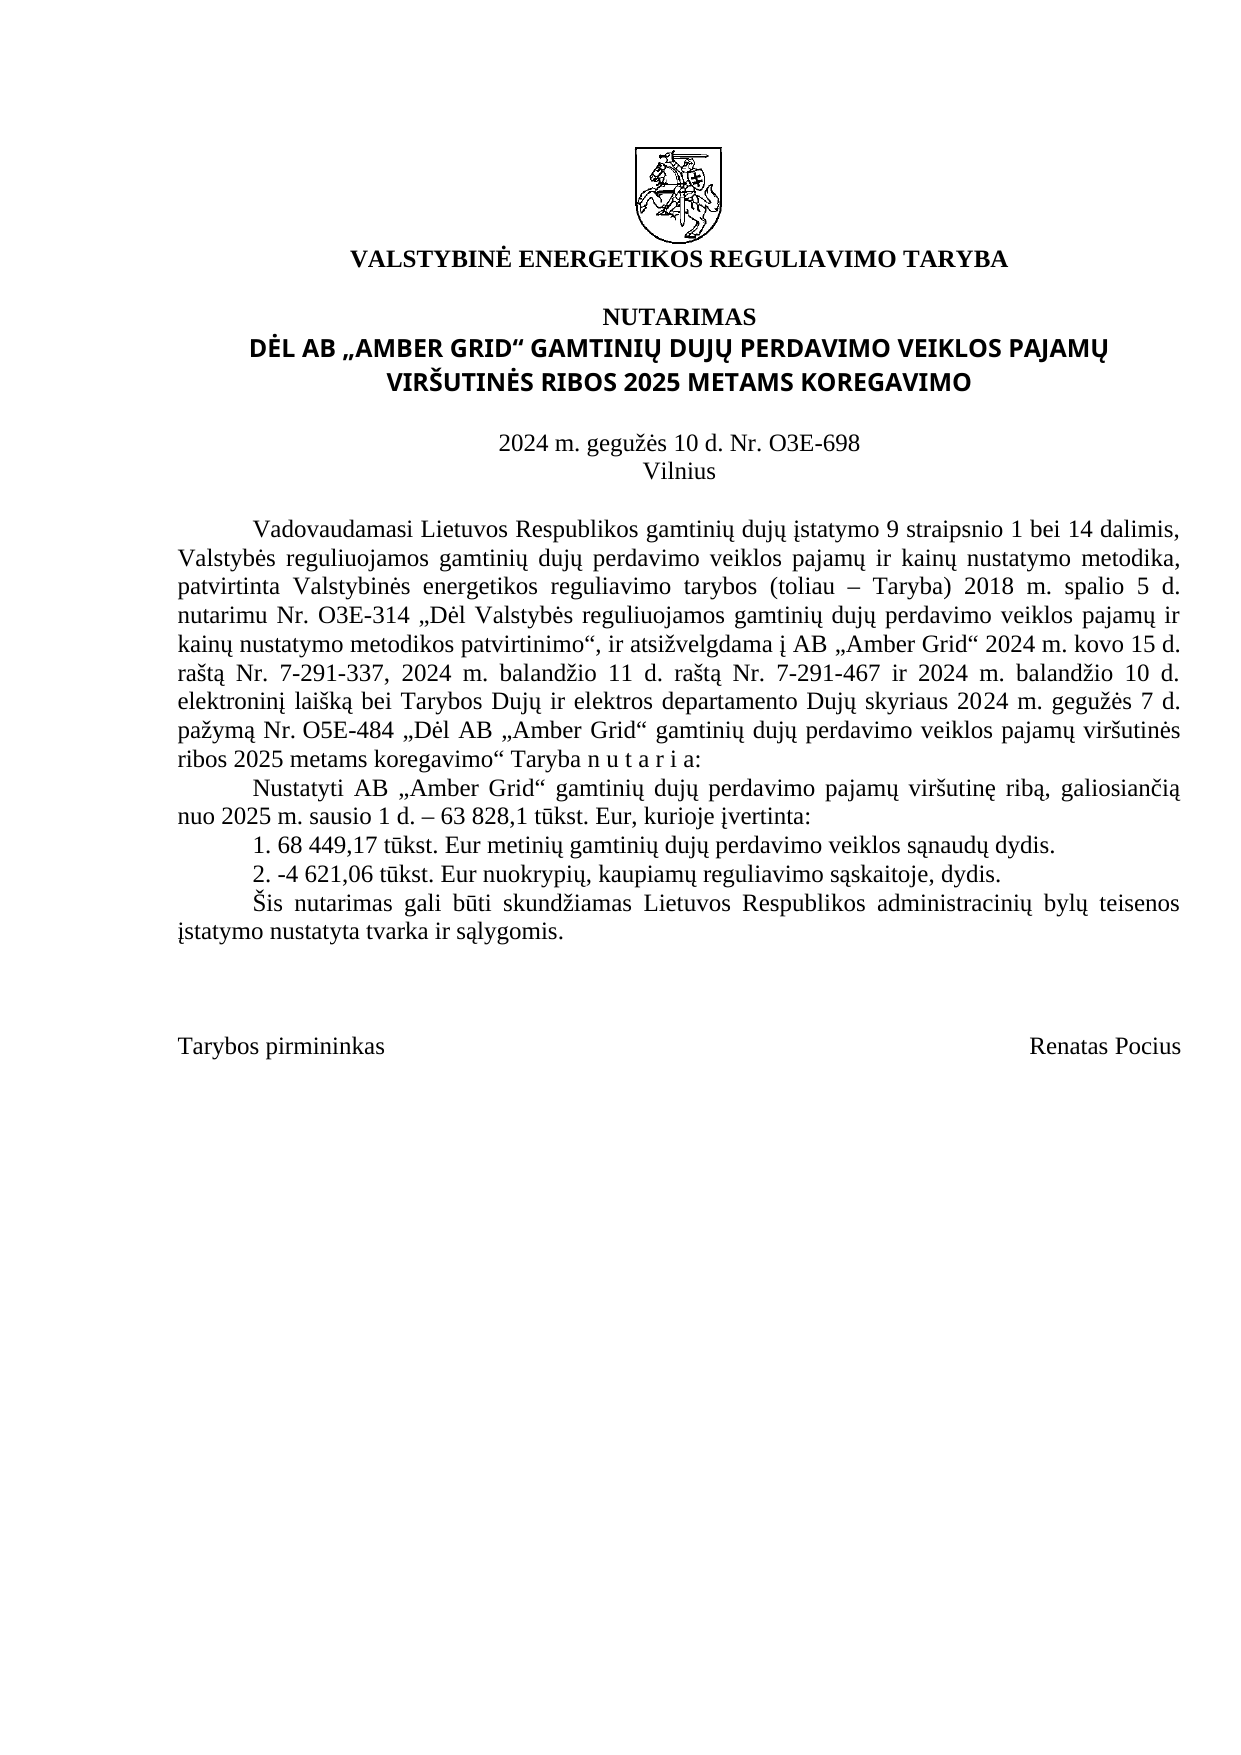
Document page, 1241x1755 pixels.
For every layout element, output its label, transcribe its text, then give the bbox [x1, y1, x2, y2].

text NUTARIMAS [177, 302, 1181, 331]
text 2024 m. gegužės 10 d. Nr. O3E-698 [177, 428, 1181, 456]
text 1. 68 449,17 tūkst. Eur metinių gamtinių dujų perdavimo veiklos sąnaudų dydis. [177, 830, 1181, 859]
text VALSTYBINĖ ENERGETIKOS REGULIAVIMO TARYBA [177, 244, 1181, 273]
text Nustatyti AB „Amber Grid“ gamtinių dujų perdavimo pajamų viršutinę ribą, galiosiančią nuo 2025 m. sausio 1 d. – 63 828,1 tūkst. Eur, kurioje įvertinta: [177, 773, 1181, 830]
text Vadovaudamasi Lietuvos Respublikos gamtinių dujų įstatymo 9 straipsnio 1 bei 14 dalimis, Valstybės reguliuojamos gamtinių dujų perdavimo veiklos pajamų ir kainų nustatymo metodika, patvirtinta Valstybinės energetikos reguliavimo tarybos (toliau – Taryba) 2018 m. spalio 5 d. nutarimu Nr. O3E-314 „Dėl Valstybės reguliuojamos gamtinių dujų perdavimo veiklos pajamų ir kainų nustatymo metodikos patvirtinimo“, ir atsižvelgdama į AB „Amber Grid“ 2024 m. kovo 15 d. raštą Nr. 7-291-337, 2024 m. balandžio 11 d. raštą Nr. 7-291-467 ir 2024 m. balandžio 10 d. elektroninį laišką bei Tarybos Dujų ir elektros departamento Dujų skyriaus 2024 m. gegužės 7 d. pažymą Nr. O5E-484 „Dėl AB „Amber Grid“ gamtinių dujų perdavimo veiklos pajamų viršutinės ribos 2025 metams koregavimo“ Taryba n u t a r i a: [177, 514, 1181, 773]
text Tarybos pirmininkas Renatas Pocius [177, 1031, 1181, 1060]
text Šis nutarimas gali būti skundžiamas Lietuvos Respublikos administracinių bylų teisenos įstatymo nustatyta tvarka ir sąlygomis. [177, 888, 1181, 945]
text Vilnius [177, 456, 1181, 485]
text 2. -4 621,06 tūkst. Eur nuokrypių, kaupiamų reguliavimo sąskaitoje, dydis. [177, 859, 1181, 888]
text Dėl AB „Amber Grid“ gamtinių dujų perdavimo veiklos pajamų viršutinės ribos 2025 metams koregavimo [177, 331, 1181, 399]
